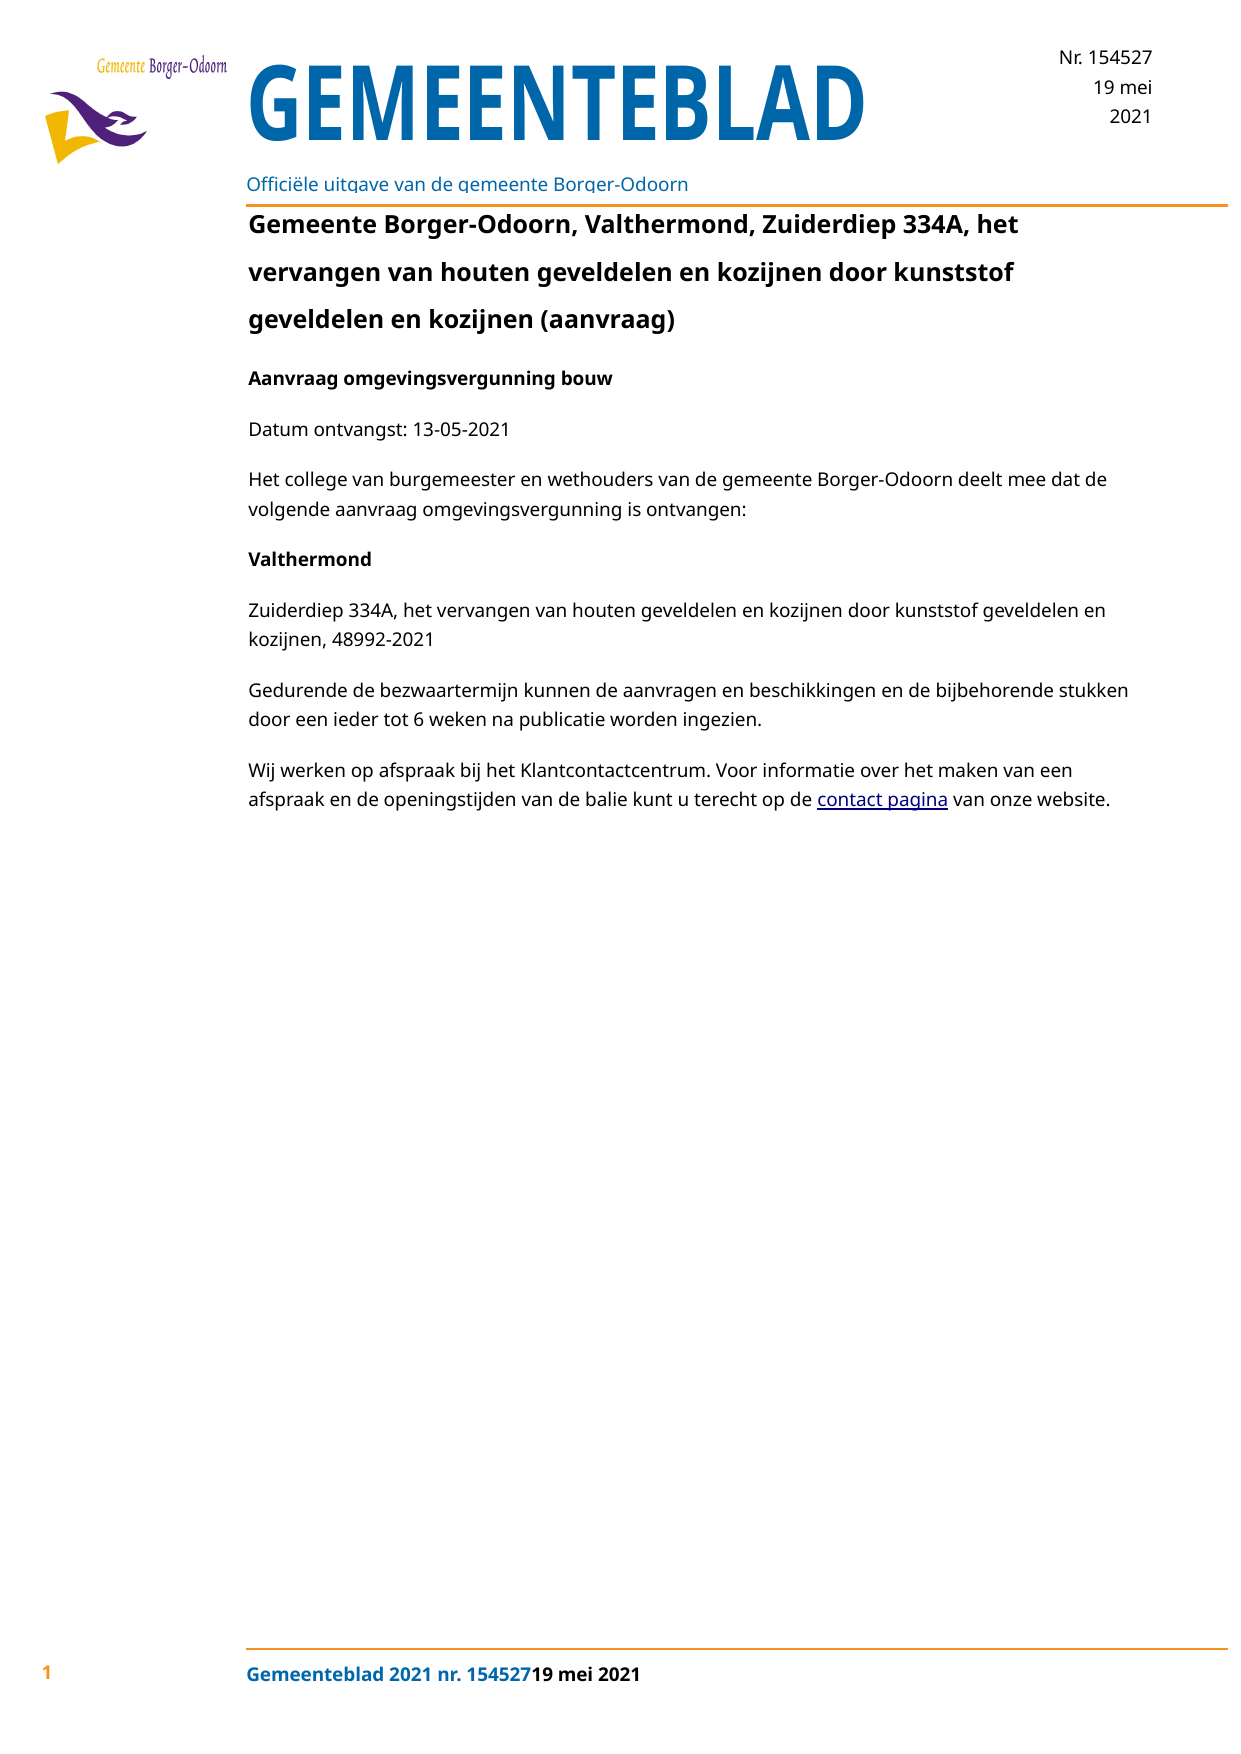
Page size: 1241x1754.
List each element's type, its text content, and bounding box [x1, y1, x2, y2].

text Zuiderdiep 334A, het vervangen van houten geveldelen en kozijnen door kunststof geveldelen en kozijnen, 48992-2021 [248, 597, 1152, 652]
text Aanvraag omgevingsvergunning bouw [248, 366, 1152, 391]
text Gemeente Borger-Odoorn, Valthermond, Zuiderdiep 334A, het vervangen van houten geveldelen en kozijnen door kunststof geveldelen en kozijnen (aanvraag) [248, 207, 1152, 336]
text Gedurende de bezwaartermijn kunnen de aanvragen en beschikkingen en de bijbehorende stukken door een ieder tot 6 weken na publicatie worden ingezien. [248, 677, 1152, 732]
picture [41, 47, 231, 172]
text Valthermond [248, 546, 1152, 572]
text Wij werken op afspraak bij het Klantcontactcentrum. Voor informatie over het maken van een afspraak en de openingstijden van de balie kunt u terecht op de contact pagina van onze website. [248, 757, 1152, 812]
text Het college van burgemeester en wethouders van de gemeente Borger-Odoorn deelt mee dat de volgende aanvraag omgevingsvergunning is ontvangen: [248, 466, 1152, 522]
text Datum ontvangst: 13-05-2021 [248, 416, 1152, 442]
